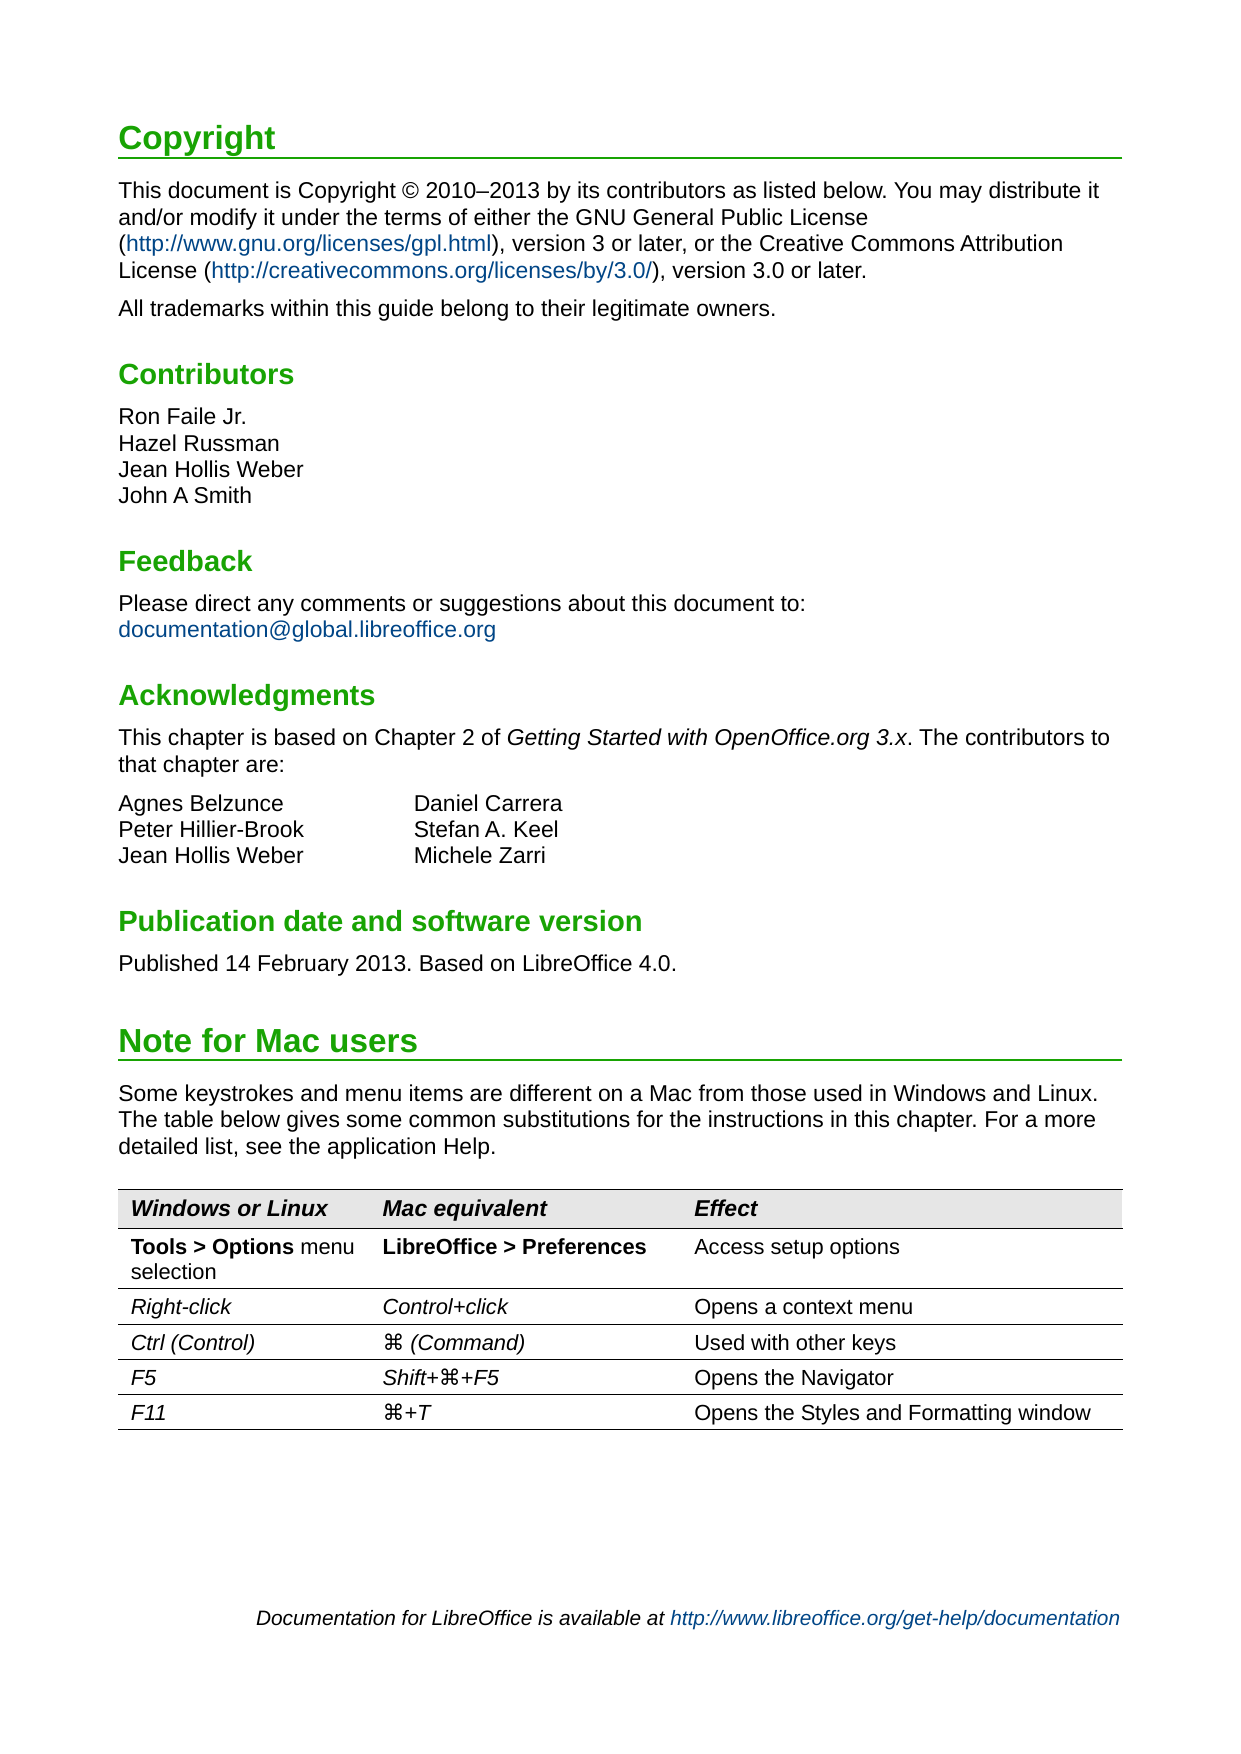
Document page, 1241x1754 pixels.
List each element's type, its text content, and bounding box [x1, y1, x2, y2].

subtitle Feedback [118, 544, 1122, 578]
table_header Effect [682, 1190, 1122, 1228]
table_cell Ctrl (Control) [118, 1325, 370, 1359]
table_cell F11 [118, 1395, 370, 1429]
table_cell ⌘ (Command) [370, 1325, 682, 1359]
text This document is Copyright © 2010–2013 by its contributors as listed below. You may distribute it and/or modify it under the terms of either the GNU General Public License (http://www.gnu.org/licenses/gpl.html), version 3 or later, or the Creative Commons Attribution License (http://creativecommons.org/licenses/by/3.0/), version 3.0 or later. [118, 177, 1122, 283]
table_cell Opens the Styles and Formatting window [682, 1395, 1122, 1429]
table_cell LibreOffice > Preferences [370, 1229, 682, 1288]
table_cell Used with other keys [682, 1325, 1122, 1359]
text This chapter is based on Chapter 2 of Getting Started with OpenOffice.org 3.x. The contributors to that chapter are: [118, 724, 1122, 777]
text Please direct any comments or suggestions about this document to: documentation@global.libreoffice.org [118, 590, 1122, 643]
table_cell F5 [118, 1360, 370, 1394]
table_cell Right-click [118, 1289, 370, 1323]
text Published 14 February 2013. Based on LibreOffice 4.0. [118, 950, 1122, 976]
table_cell Control+click [370, 1289, 682, 1323]
text All trademarks within this guide belong to their legitimate owners. [118, 295, 1122, 322]
subtitle Copyright [118, 118, 1122, 157]
table_cell Access setup options [682, 1229, 1122, 1288]
text Some keystrokes and menu items are different on a Mac from those used in Windows and Linux. The table below gives some common substitutions for the instructions in this chapter. For a more detailed list, see the application Help. [118, 1080, 1122, 1159]
table_header Mac equivalent [370, 1190, 682, 1228]
subtitle Publication date and software version [118, 904, 1122, 938]
table_cell ⌘+T [370, 1395, 682, 1429]
subtitle Note for Mac users [118, 1021, 1122, 1059]
table_cell Tools > Options menu selection [118, 1229, 370, 1288]
table_cell Opens a context menu [682, 1289, 1122, 1323]
subtitle Acknowledgments [118, 678, 1122, 712]
text Ron Faile Jr. Hazel Russman Jean Hollis Weber John A Smith [118, 403, 1122, 509]
table_cell Shift+⌘+F5 [370, 1360, 682, 1394]
table_header Windows or Linux [118, 1190, 370, 1228]
text Agnes Belzunce Daniel Carrera Peter Hillier-Brook Stefan A. Keel Jean Hollis Weber Michele Zarri [118, 789, 1122, 868]
table_cell Opens the Navigator [682, 1360, 1122, 1394]
subtitle Contributors [118, 357, 1122, 391]
